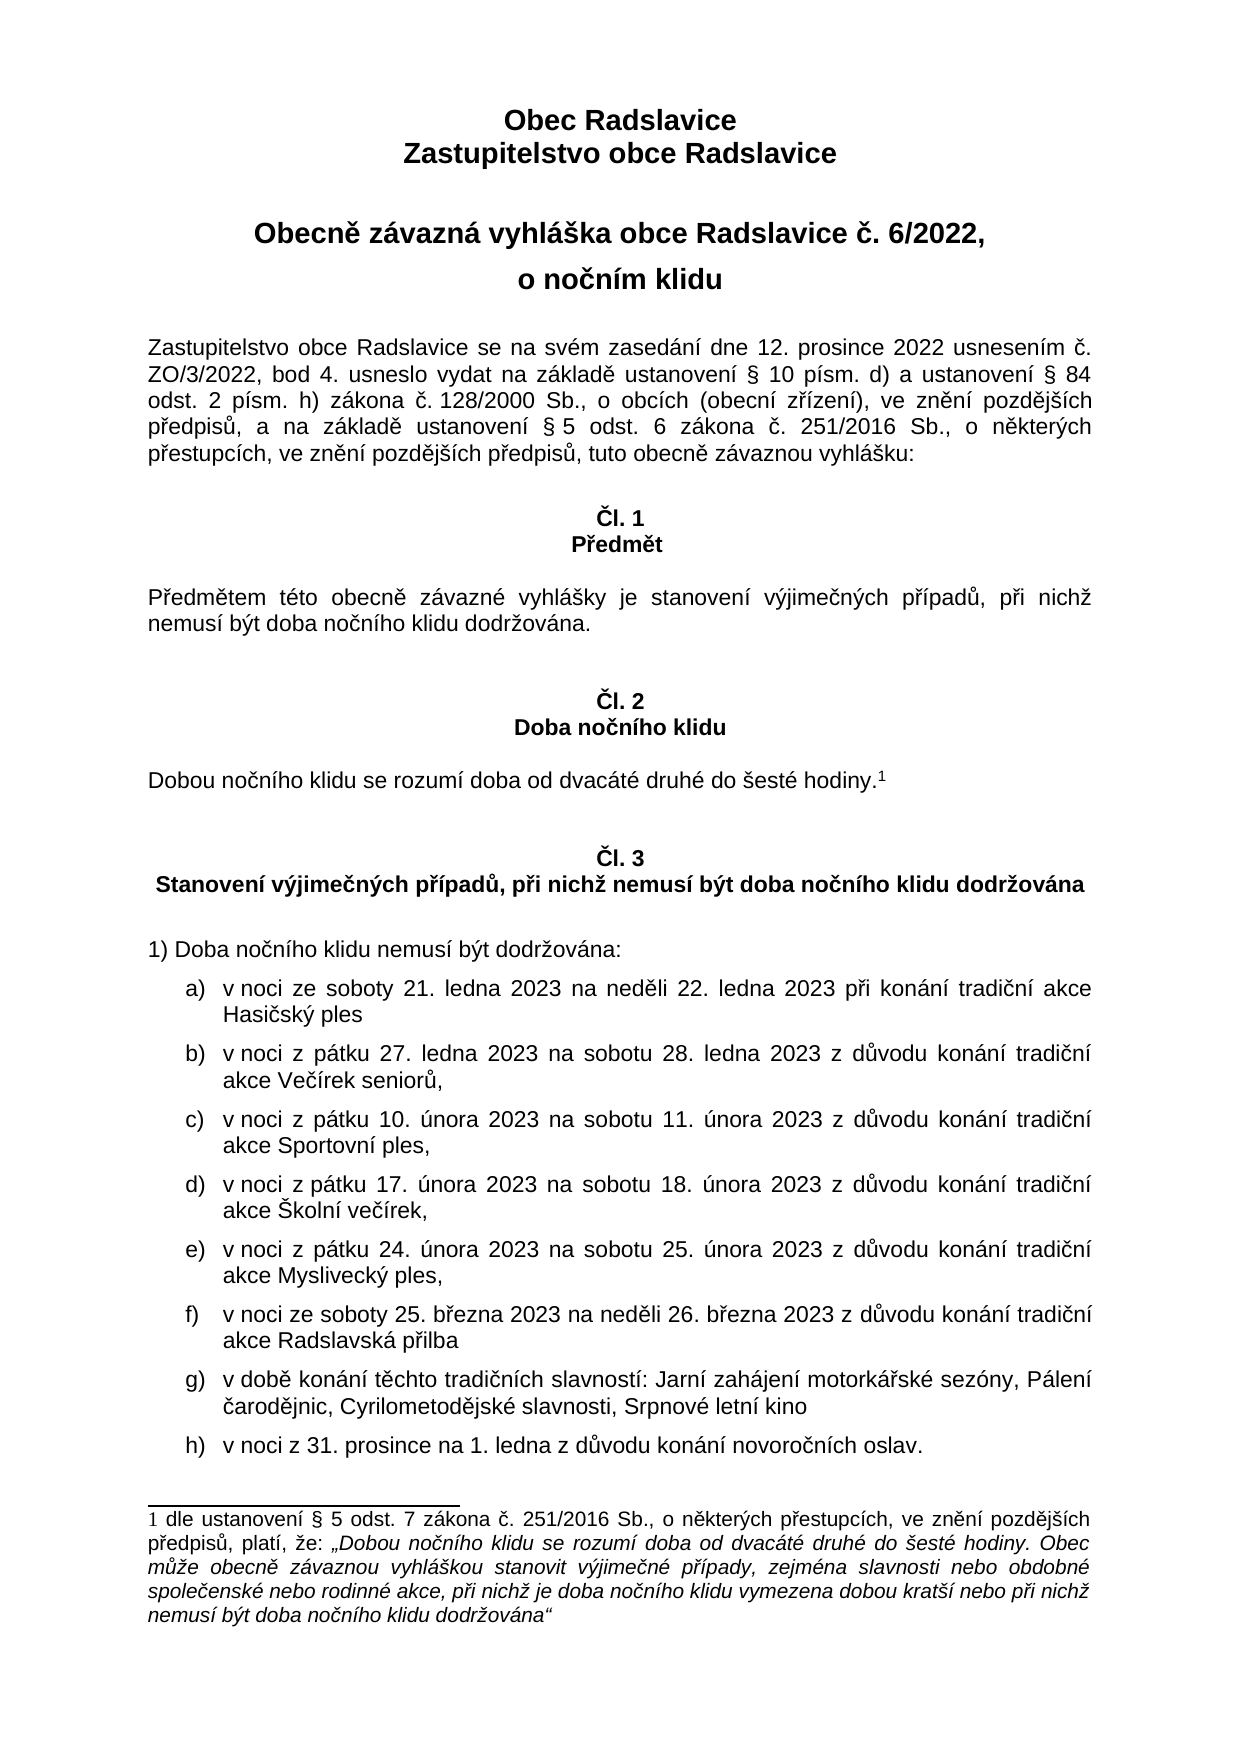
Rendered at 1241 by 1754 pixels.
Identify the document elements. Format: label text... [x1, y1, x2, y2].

text Čl. 1 [148, 505, 1093, 531]
text 1) Doba nočního klidu nemusí být dodržována: [148, 936, 1093, 963]
list v noci z pátku 17. února 2023 na sobotu 18. února 2023 z důvodu konání tradiční akce Školní večírek, [185, 1171, 1093, 1223]
list v noci ze soboty 25. března 2023 na neděli 26. března 2023 z důvodu konání tradiční akce Radslavská přilba [185, 1301, 1093, 1354]
text Dobou nočního klidu se rozumí doba od dvacáté druhé do šesté hodiny. [148, 767, 1093, 793]
text o nočním klidu [148, 262, 1093, 295]
text Čl. 2 [148, 688, 1093, 714]
list v noci ze soboty 21. ledna 2023 na neděli 22. ledna 2023 při konání tradiční akce Hasičský ples [185, 975, 1093, 1028]
list v noci z pátku 24. února 2023 na sobotu 25. února 2023 z důvodu konání tradiční akce Myslivecký ples, [185, 1236, 1093, 1289]
list v noci z pátku 27. ledna 2023 na sobotu 28. ledna 2023 z důvodu konání tradiční akce Večírek seniorů, [185, 1040, 1093, 1093]
text Předmětem této obecně závazné vyhlášky je stanovení výjimečných případů, při nichž nemusí být doba nočního klidu dodržována. [148, 584, 1093, 637]
text Zastupitelstvo obce Radslavice se na svém zasedání dne 12. prosince 2022 usnesením č. ZO/3/2022, bod 4. usneslo vydat na základě ustanovení § 10 písm. d) a ustanovení § 84 odst. 2 písm. h) zákona č. 128/2000 Sb., o obcích (obecní zřízení), ve znění pozdějších předpisů, a na základě ustanovení § 5 odst. 6 zákona č. 251/2016 Sb., o některých přestupcích, ve znění pozdějších předpisů, tuto obecně závaznou vyhlášku: [148, 334, 1093, 466]
text Předmět [148, 531, 1093, 557]
list v noci z 31. prosince na 1. ledna z důvodu konání novoročních oslav. [185, 1432, 1093, 1458]
list v době konání těchto tradičních slavností: Jarní zahájení motorkářské sezóny, Pálení čarodějnic, Cyrilometodějské slavnosti, Srpnové letní kino [185, 1366, 1093, 1419]
text Stanovení výjimečných případů, při nichž nemusí být doba nočního klidu dodržována [148, 871, 1093, 897]
list v noci z pátku 10. února 2023 na sobotu 11. února 2023 z důvodu konání tradiční akce Sportovní ples, [185, 1106, 1093, 1158]
text Doba nočního klidu [148, 714, 1093, 741]
text Obecně závazná vyhláška obce Radslavice č. 6/2022, [148, 216, 1093, 249]
text dle ustanovení § 5 odst. 7 zákona č. 251/2016 Sb., o některých přestupcích, ve znění pozdějších předpisů, platí, že: „Dobou nočního klidu se rozumí doba od dvacáté druhé do šesté hodiny. Obec může obecně závaznou vyhláškou stanovit výjimečné případy, zejména slavnosti nebo obdobné společenské nebo rodinné akce, při nichž je doba nočního klidu vymezena dobou kratší nebo při nichž nemusí být doba nočního klidu dodržována“ [148, 1506, 1093, 1626]
text Obec Radslavice [148, 103, 1093, 136]
text Zastupitelstvo obce Radslavice [148, 136, 1093, 170]
text Čl. 3 [148, 845, 1093, 871]
